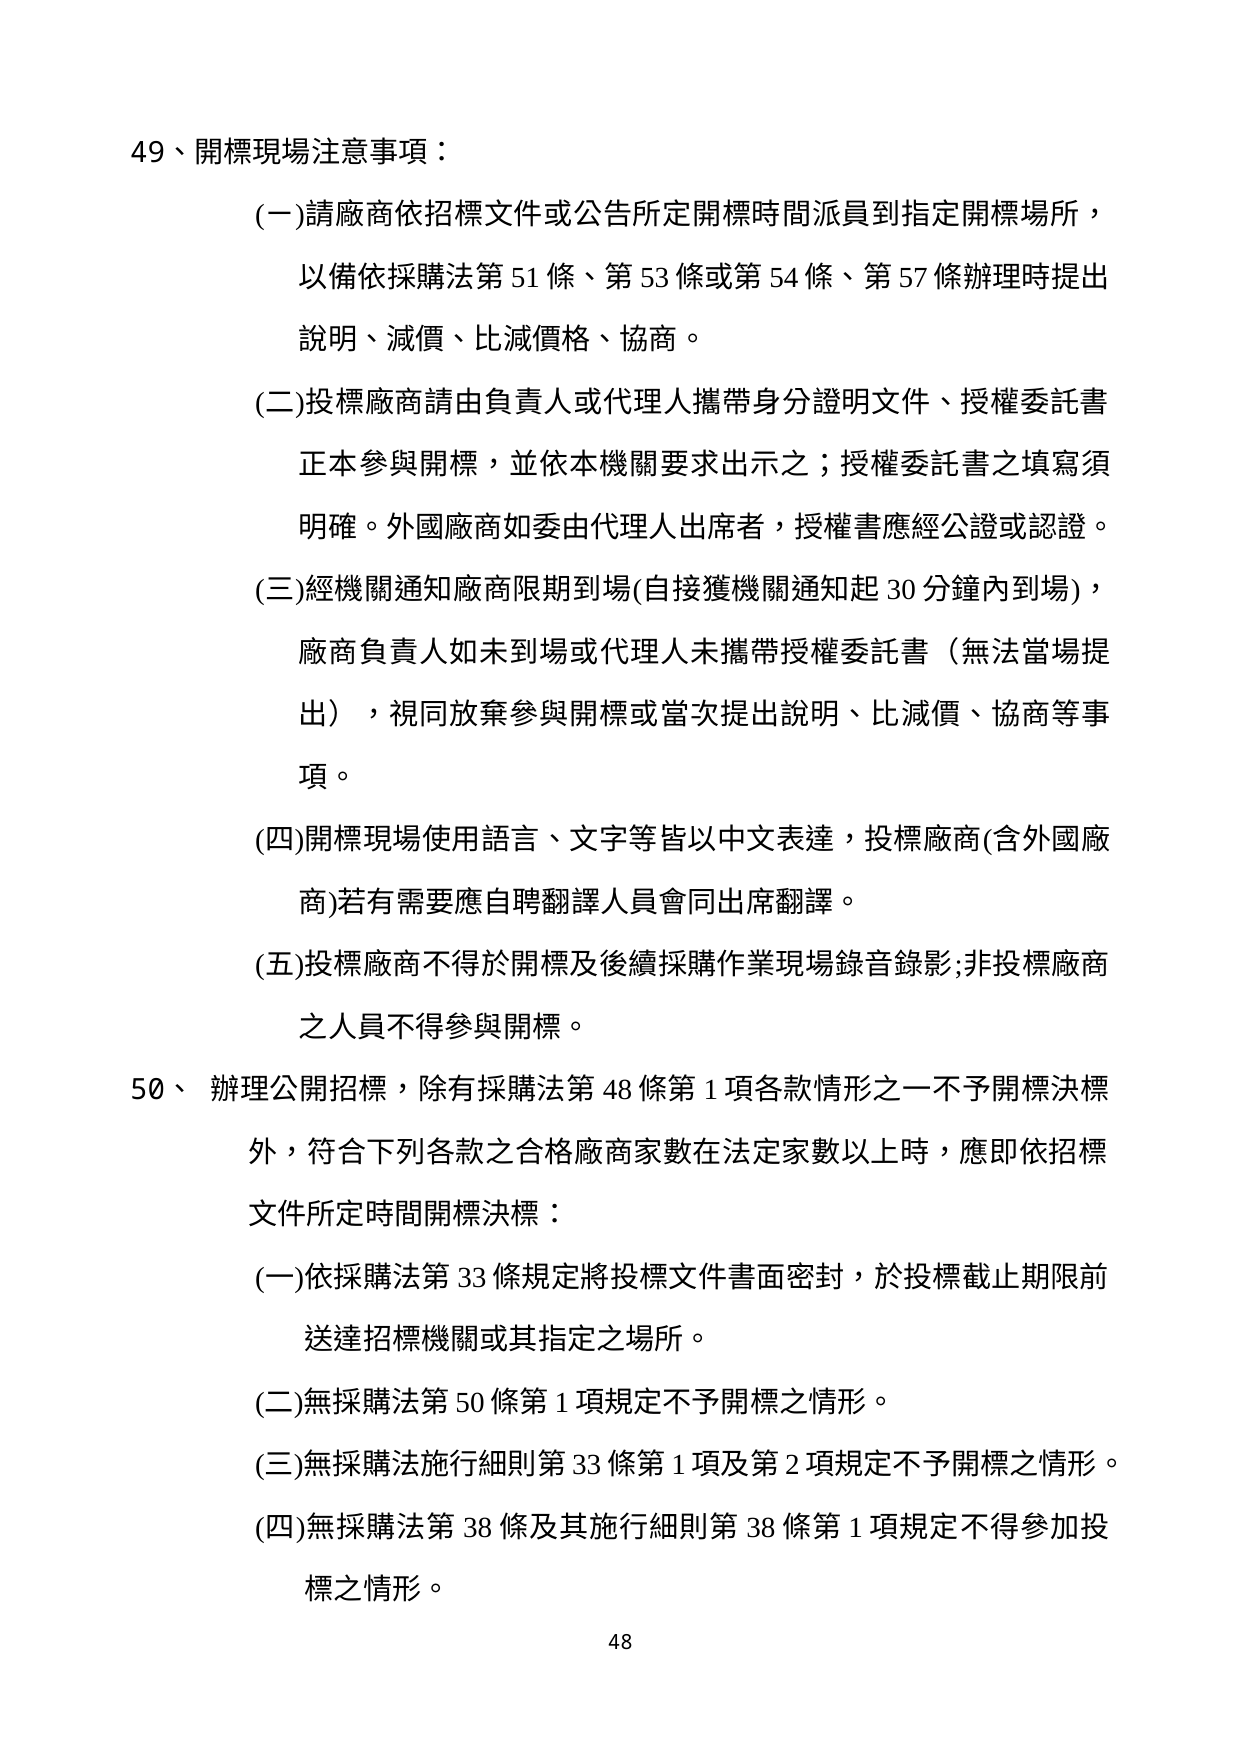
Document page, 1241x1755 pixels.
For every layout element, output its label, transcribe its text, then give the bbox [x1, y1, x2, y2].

text (五)投標廠商不得於開標及後續採購作業現場錄音錄影;非投標廠商之人員不得參與開標。 [255, 920, 1110, 1045]
text (ㄧ)請廠商依招標文件或公告所定開標時間派員到指定開標場所，以備依採購法第51條、第53條或第54條、第57條辦理時提出說明、減價、比減價格、協商。 [255, 170, 1110, 358]
text (三)無採購法施行細則第33條第1項及第2項規定不予開標之情形。 [255, 1420, 1110, 1483]
text (四)開標現場使用語言、文字等皆以中文表達，投標廠商(含外國廠商)若有需要應自聘翻譯人員會同出席翻譯。 [255, 795, 1110, 920]
text (三)經機關通知廠商限期到場(自接獲機關通知起30分鐘內到場)，廠商負責人如未到場或代理人未攜帶授權委託書（無法當場提出），視同放棄參與開標或當次提出說明、比減價、協商等事項。 [255, 545, 1110, 795]
list 辦理公開招標，除有採購法第48條第1項各款情形之一不予開標決標外，符合下列各款之合格廠商家數在法定家數以上時，應即依招標文件所定時間開標決標： [130, 1045, 1110, 1233]
list 開標現場注意事項： [130, 108, 1110, 170]
text (一)依採購法第33條規定將投標文件書面密封，於投標截止期限前送達招標機關或其指定之場所。 [255, 1233, 1110, 1358]
text (四)無採購法第38條及其施行細則第38條第1項規定不得參加投標之情形。 [255, 1483, 1110, 1608]
text (二)投標廠商請由負責人或代理人攜帶身分證明文件、授權委託書正本參與開標，並依本機關要求出示之；授權委託書之填寫須明確。外國廠商如委由代理人出席者，授權書應經公證或認證。 [255, 358, 1110, 545]
text (二)無採購法第50條第1項規定不予開標之情形。 [255, 1358, 1110, 1420]
